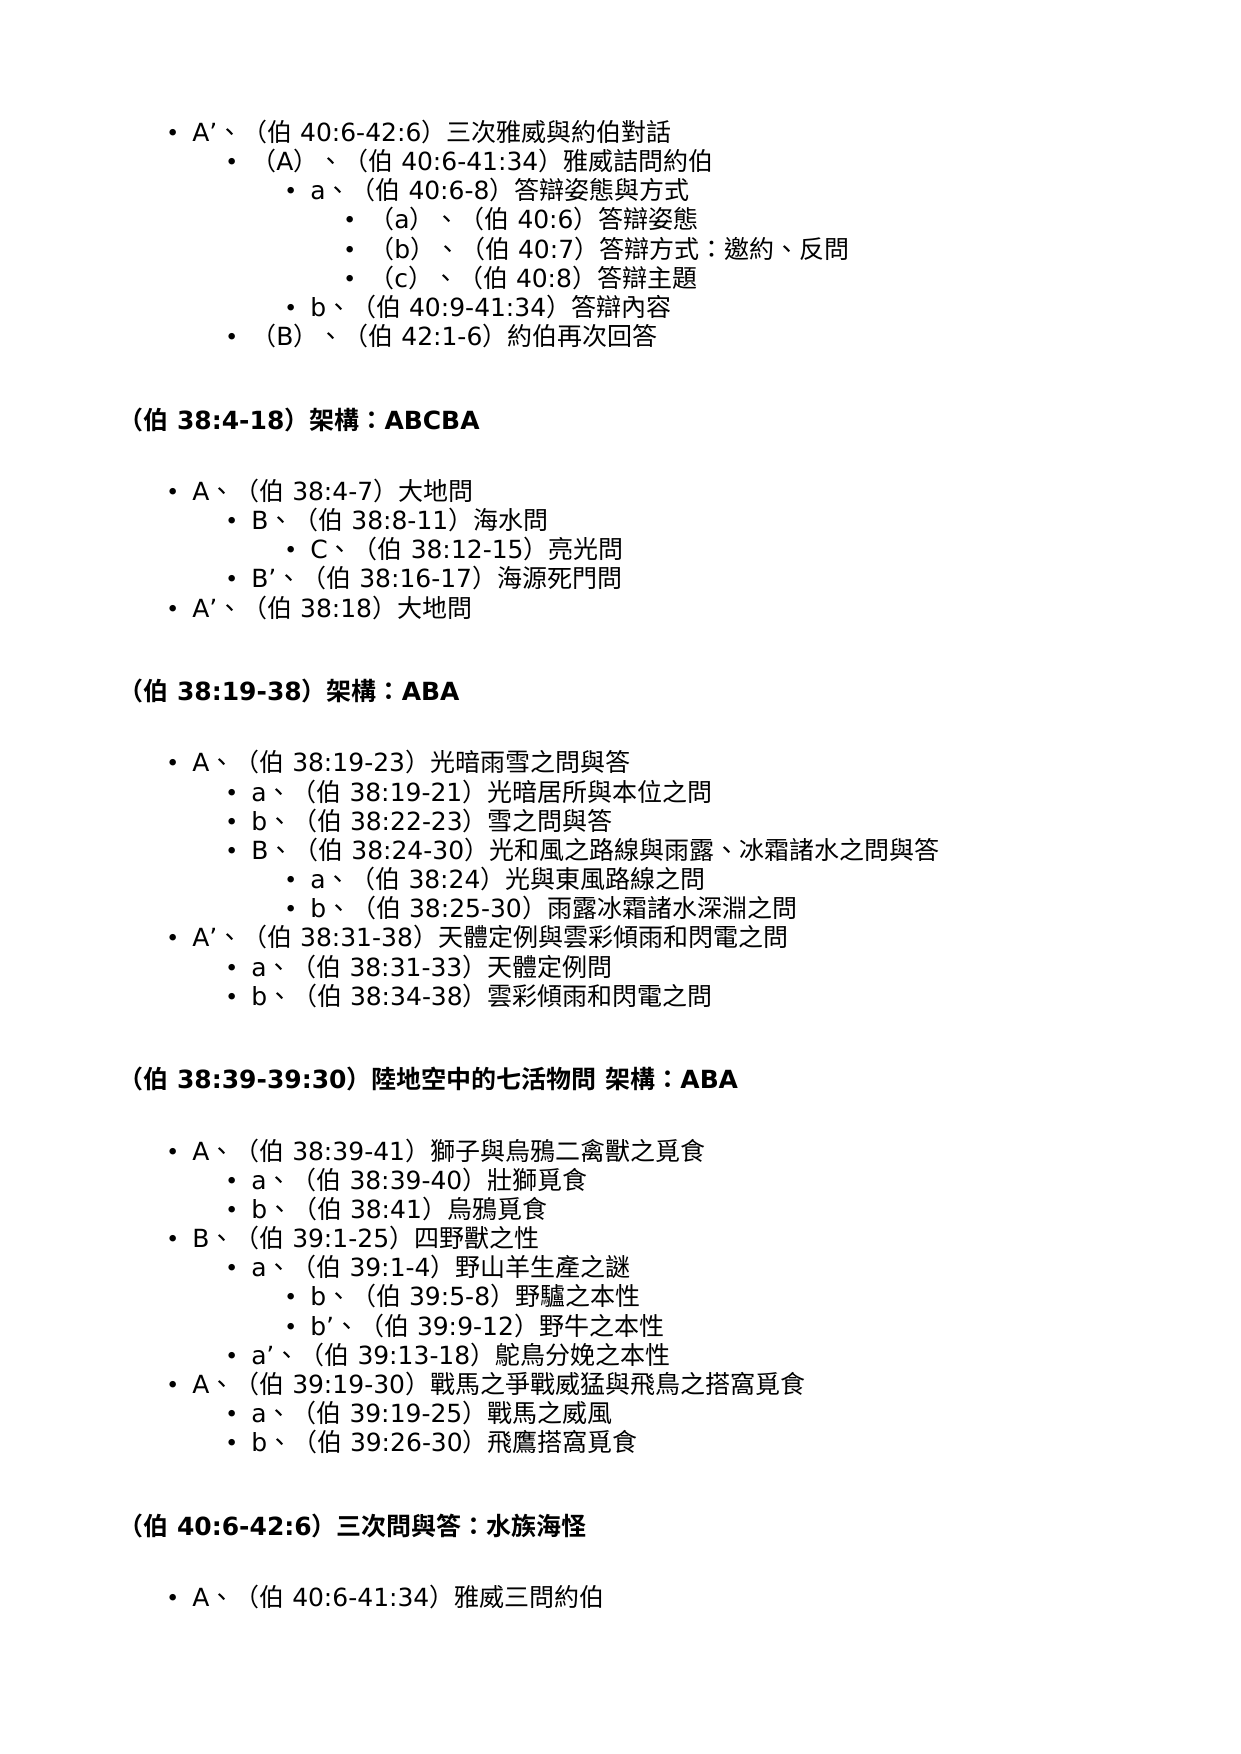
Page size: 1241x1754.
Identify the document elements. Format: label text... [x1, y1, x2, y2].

subtitle （伯 40:6-42:6）三次問與答：水族海怪 [118, 1512, 1122, 1541]
list A’、（伯 38:18）大地問 [177, 594, 1122, 623]
list （b）、（伯 40:7）答辯方式：邀約、反問 [354, 235, 1122, 264]
list a、（伯 39:1-4）野山羊生產之謎 [236, 1253, 1122, 1282]
list b、（伯 39:5-8）野驢之本性 [295, 1282, 1122, 1312]
list A、（伯 40:6-41:34）雅威三問約伯 [177, 1583, 1122, 1612]
list a、（伯 39:19-25）戰馬之威風 [236, 1399, 1122, 1428]
list A、（伯 38:39-41）獅子與烏鴉二禽獸之覓食 [177, 1137, 1122, 1166]
list a、（伯 38:39-40）壯獅覓食 [236, 1166, 1122, 1195]
list b’、（伯 39:9-12）野牛之本性 [295, 1312, 1122, 1341]
list b、（伯 38:34-38）雲彩傾雨和閃電之問 [236, 982, 1122, 1011]
list A’、（伯 40:6-42:6）三次雅威與約伯對話 [177, 118, 1122, 147]
list b、（伯 40:9-41:34）答辯內容 [295, 293, 1122, 322]
list b、（伯 38:41）烏鴉覓食 [236, 1195, 1122, 1224]
list A’、（伯 38:31-38）天體定例與雲彩傾雨和閃電之問 [177, 923, 1122, 953]
list b、（伯 38:25-30）雨露冰霜諸水深淵之問 [295, 894, 1122, 923]
list a、（伯 38:24）光與東風路線之問 [295, 865, 1122, 894]
list a’、（伯 39:13-18）鴕鳥分娩之本性 [236, 1341, 1122, 1370]
list B、（伯 38:24-30）光和風之路線與雨露、冰霜諸水之問與答 [236, 836, 1122, 865]
list a、（伯 38:19-21）光暗居所與本位之問 [236, 778, 1122, 807]
list b、（伯 38:22-23）雪之問與答 [236, 807, 1122, 836]
subtitle （伯 38:4-18）架構：ABCBA [118, 406, 1122, 435]
list （A）、（伯 40:6-41:34）雅威詰問約伯 [236, 147, 1122, 176]
list a、（伯 40:6-8）答辯姿態與方式 [295, 176, 1122, 206]
list B、（伯 39:1-25）四野獸之性 [177, 1224, 1122, 1253]
list A、（伯 39:19-30）戰馬之爭戰威猛與飛鳥之搭窩覓食 [177, 1370, 1122, 1399]
list A、（伯 38:4-7）大地問 [177, 477, 1122, 506]
list A、（伯 38:19-23）光暗雨雪之問與答 [177, 748, 1122, 778]
subtitle （伯 38:19-38）架構：ABA [118, 677, 1122, 707]
list （B）、（伯 42:1-6）約伯再次回答 [236, 322, 1122, 351]
list C、（伯 38:12-15）亮光問 [295, 535, 1122, 564]
subtitle （伯 38:39-39:30）陸地空中的七活物問 架構：ABA [118, 1066, 1122, 1095]
list a、（伯 38:31-33）天體定例問 [236, 953, 1122, 982]
list b、（伯 39:26-30）飛鷹搭窩覓食 [236, 1428, 1122, 1457]
list （c）、（伯 40:8）答辯主題 [354, 264, 1122, 293]
list B’、（伯 38:16-17）海源死門問 [236, 564, 1122, 594]
list B、（伯 38:8-11）海水問 [236, 506, 1122, 535]
list （a）、（伯 40:6）答辯姿態 [354, 206, 1122, 235]
